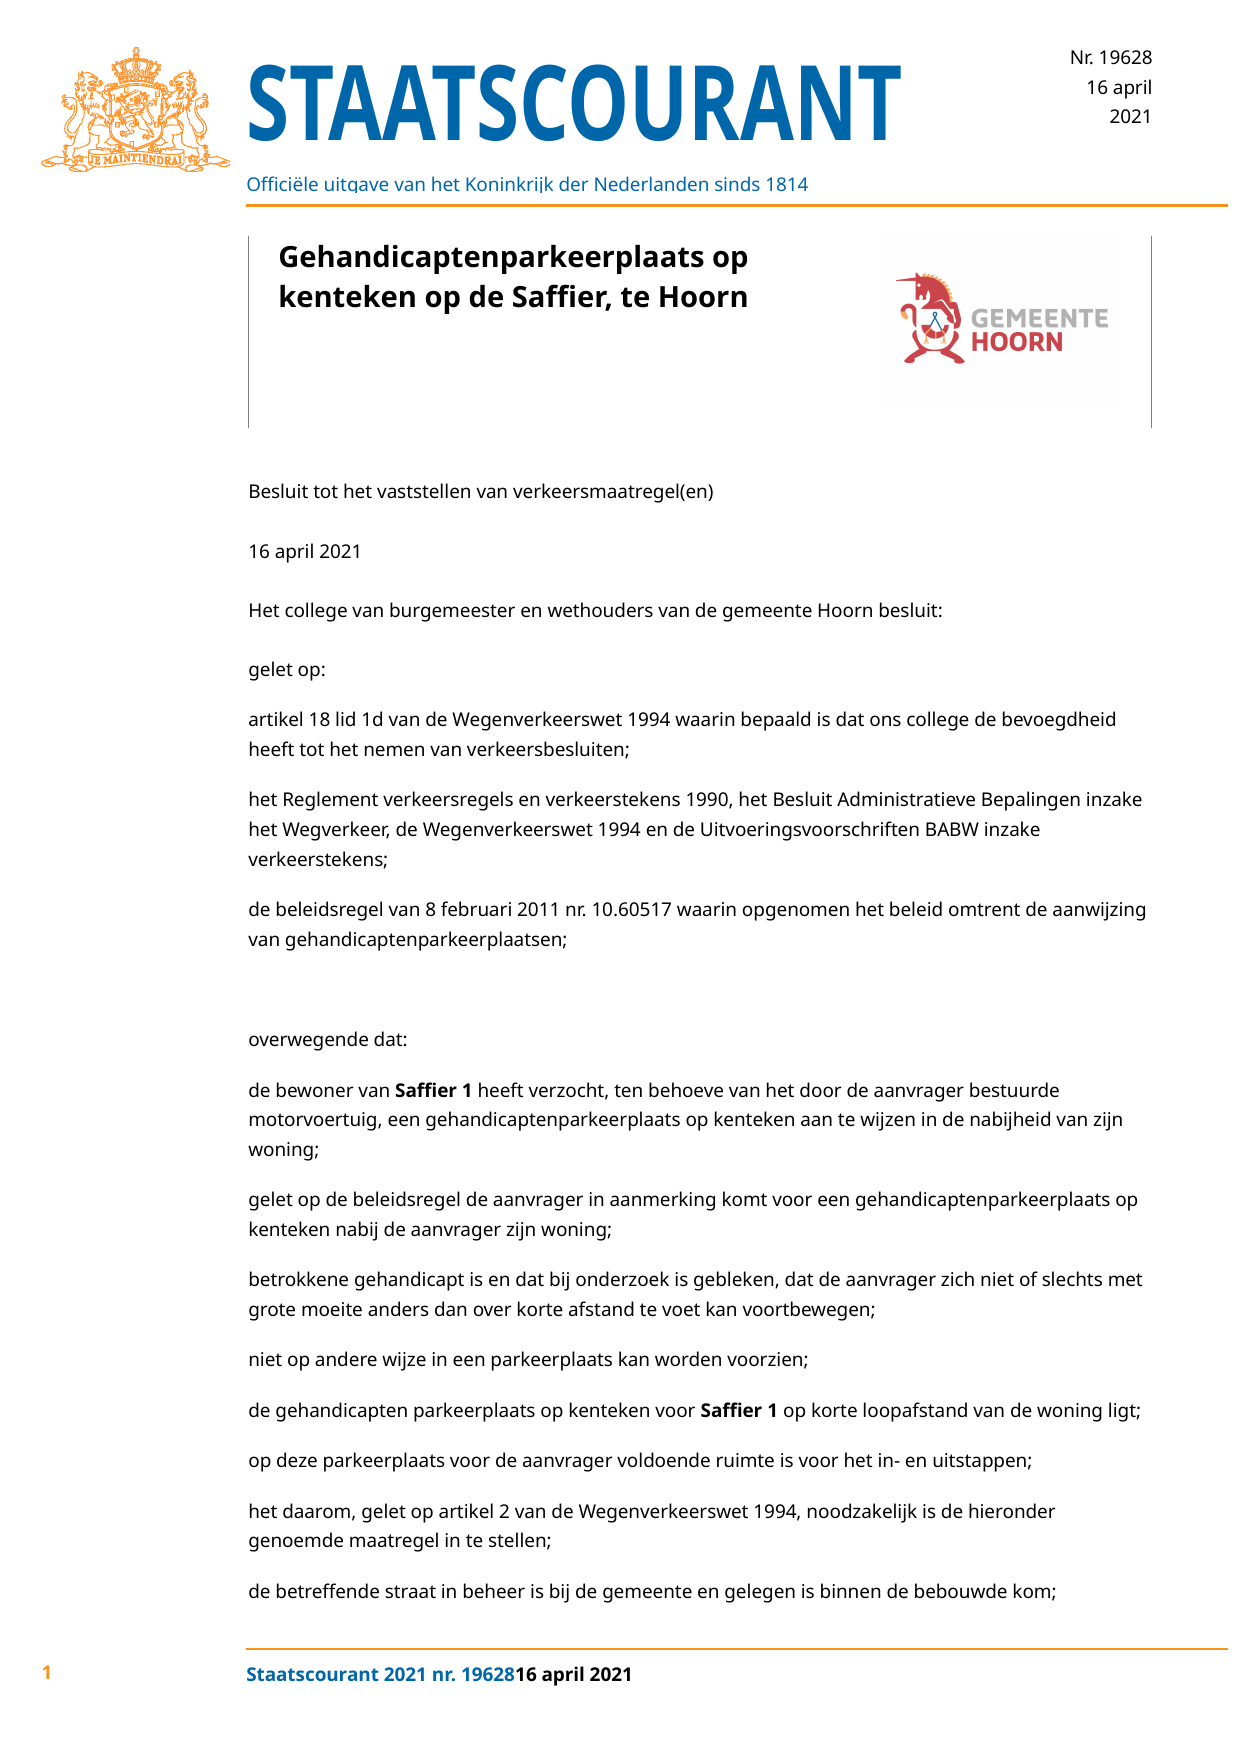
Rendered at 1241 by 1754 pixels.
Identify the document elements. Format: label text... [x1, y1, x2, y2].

text Besluit tot het vaststellen van verkeersmaatregel(en) [248, 479, 1152, 504]
text de gehandicapten parkeerplaats op kenteken voor Saffier 1 op korte loopafstand van de woning ligt; [248, 1397, 1152, 1423]
text op deze parkeerplaats voor de aanvrager voldoende ruimte is voor het in- en uitstappen; [248, 1447, 1152, 1473]
text overwegende dat: [248, 1027, 1152, 1052]
text gelet op: [248, 656, 1152, 682]
picture [41, 47, 231, 172]
table_header [850, 236, 1151, 428]
table_header Gehandicaptenparkeerplaats op kenteken op de Saffier, te Hoorn [249, 236, 850, 428]
text 16 april 2021 [248, 538, 1152, 564]
text het daarom, gelet op artikel 2 van de Wegenverkeerswet 1994, noodzakelijk is de hieronder genoemde maatregel in te stellen; [248, 1498, 1152, 1553]
picture [882, 236, 1119, 403]
text de betreffende straat in beheer is bij de gemeente en gelegen is binnen de bebouwde kom; [248, 1578, 1152, 1604]
text betrokkene gehandicapt is en dat bij onderzoek is gebleken, dat de aanvrager zich niet of slechts met grote moeite anders dan over korte afstand te voet kan voortbewegen; [248, 1267, 1152, 1322]
text de beleidsregel van 8 februari 2011 nr. 10.60517 waarin opgenomen het beleid omtrent de aanwijzing van gehandicaptenparkeerplaatsen; [248, 896, 1152, 952]
text het Reglement verkeersregels en verkeerstekens 1990, het Besluit Administratieve Bepalingen inzake het Wegverkeer, de Wegenverkeerswet 1994 en de Uitvoeringsvoorschriften BABW inzake verkeerstekens; [248, 787, 1152, 872]
text artikel 18 lid 1d van de Wegenverkeerswet 1994 waarin bepaald is dat ons college de bevoegdheid heeft tot het nemen van verkeersbesluiten; [248, 707, 1152, 762]
text niet op andere wijze in een parkeerplaats kan worden voorzien; [248, 1347, 1152, 1372]
text de bewoner van Saffier 1 heeft verzocht, ten behoeve van het door de aanvrager bestuurde motorvoertuig, een gehandicaptenparkeerplaats op kenteken aan te wijzen in de nabijheid van zijn woning; [248, 1077, 1152, 1162]
text Het college van burgemeester en wethouders van de gemeente Hoorn besluit: [248, 597, 1152, 623]
text gelet op de beleidsregel de aanvrager in aanmerking komt voor een gehandicaptenparkeerplaats op kenteken nabij de aanvrager zijn woning; [248, 1187, 1152, 1242]
